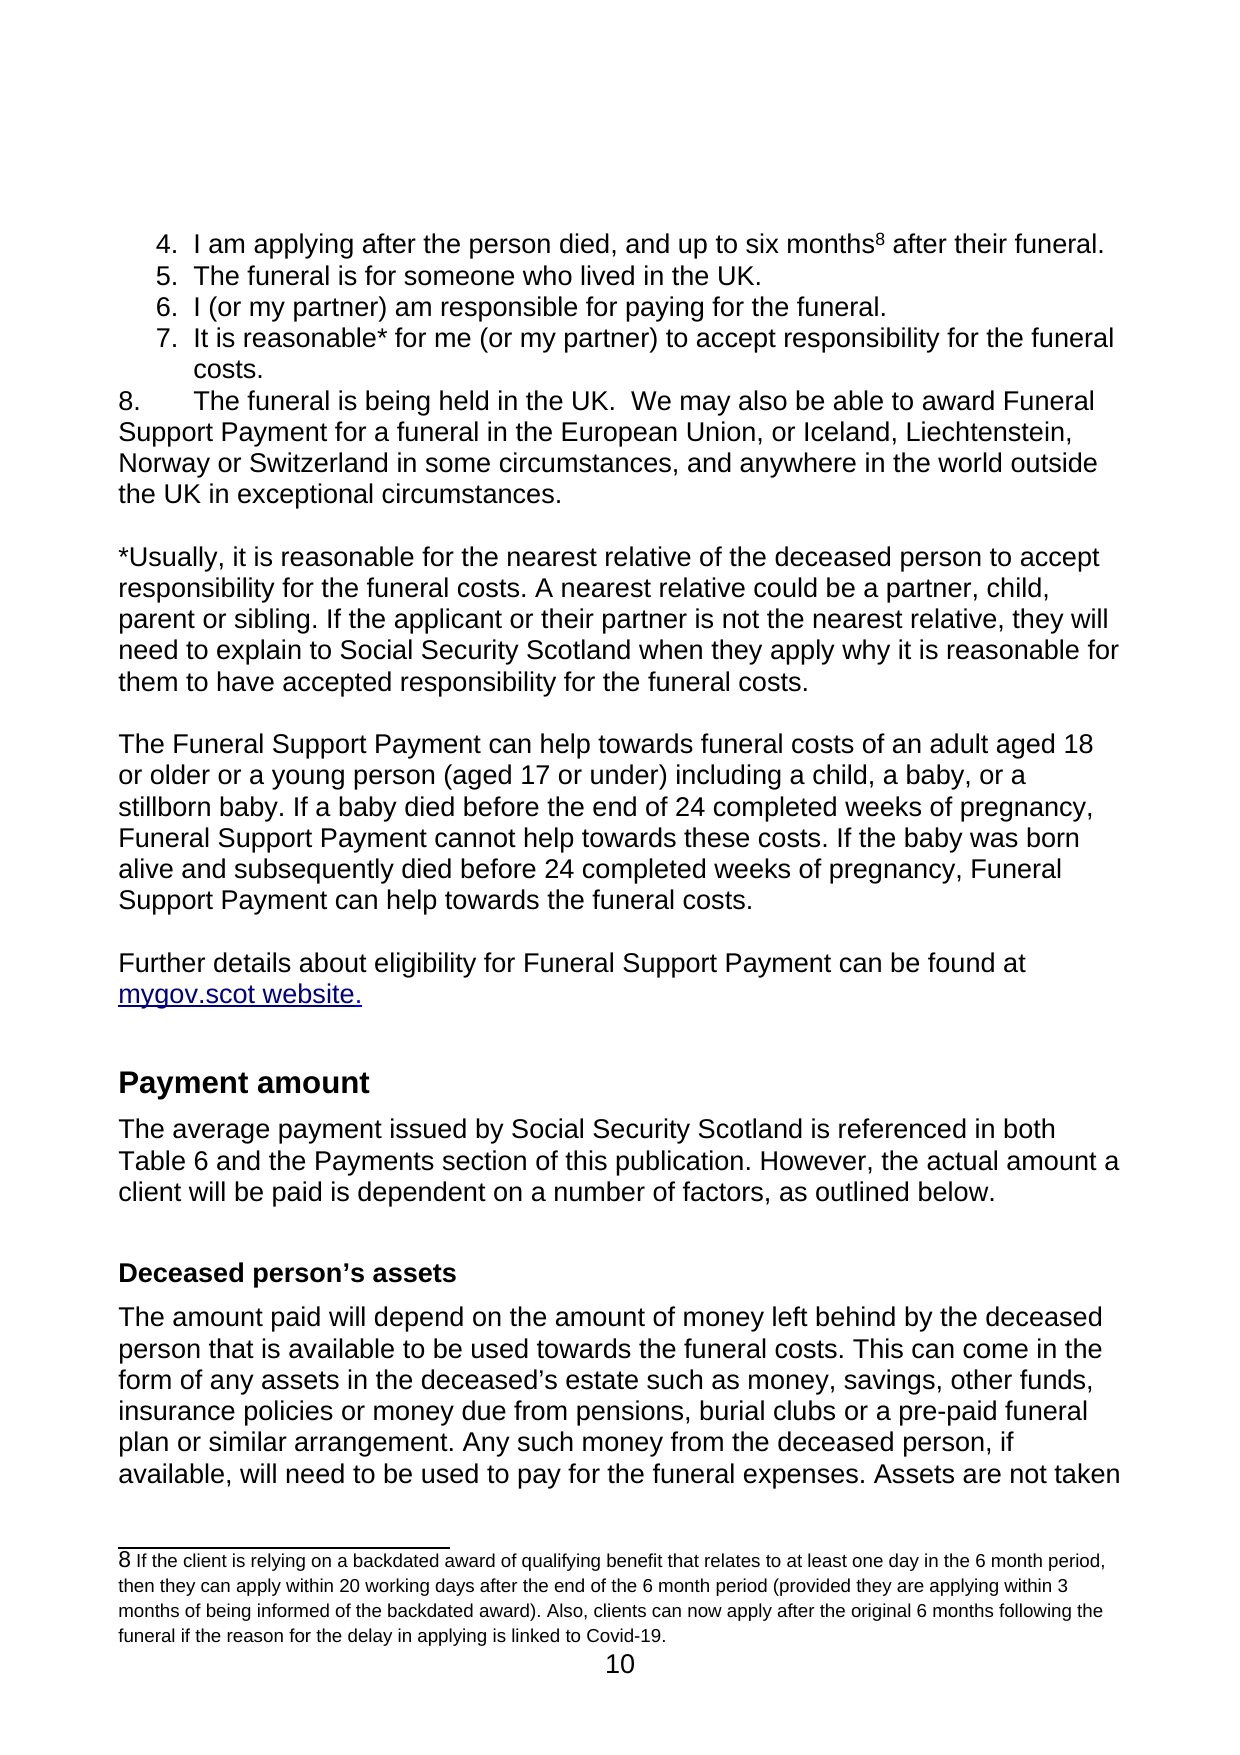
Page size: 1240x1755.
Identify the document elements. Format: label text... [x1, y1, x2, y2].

list If the client is relying on a backdated award of qualifying benefit that relates to at least one day in the 6 month period, then they can apply within 20 working days after the end of the 6 month period (provided they are applying within 3 months of being informed of the backdated award). Also, clients can now apply after the original 6 months following the funeral if the reason for the delay in applying is linked to Covid-19. [118, 1548, 1121, 1648]
subtitle Deceased person’s assets [118, 1258, 1121, 1289]
list I (or my partner) am responsible for paying for the funeral. [156, 291, 1121, 322]
text The average payment issued by Social Security Scotland is referenced in both Table 6 and the Payments section of this publication. However, the actual amount a client will be paid is dependent on a number of factors, as outlined below. [118, 1114, 1121, 1208]
list It is reasonable* for me (or my partner) to accept responsibility for the funeral costs. [156, 322, 1121, 385]
list The funeral is for someone who lived in the UK. [156, 260, 1121, 291]
text *Usually, it is reasonable for the nearest relative of the deceased person to accept responsibility for the funeral costs. A nearest relative could be a partner, child, parent or sibling. If the applicant or their partner is not the nearest relative, they will need to explain to Social Security Scotland when they apply why it is reasonable for them to have accepted responsibility for the funeral costs. [118, 541, 1121, 697]
text The Funeral Support Payment can help towards funeral costs of an adult aged 18 or older or a young person (aged 17 or under) including a child, a baby, or a stillborn baby. If a baby died before the end of 24 completed weeks of pregnancy, Funeral Support Payment cannot help towards these costs. If the baby was born alive and subsequently died before 24 completed weeks of pregnancy, Funeral Support Payment can help towards the funeral costs. [118, 728, 1121, 916]
list The funeral is being held in the UK. We may also be able to award Funeral Support Payment for a funeral in the European Union, or Iceland, Liechtenstein, Norway or Switzerland in some circumstances, and anywhere in the world outside the UK in exceptional circumstances. [118, 385, 1121, 510]
text Further details about eligibility for Funeral Support Payment can be found at mygov.scot website. [118, 947, 1121, 1010]
list I am applying after the person died, and up to six months after their funeral. [156, 228, 1121, 260]
text The amount paid will depend on the amount of money left behind by the deceased person that is available to be used towards the funeral costs. This can come in the form of any assets in the deceased’s estate such as money, savings, other funds, insurance policies or money due from pensions, burial clubs or a pre-paid funeral plan or similar arrangement. Any such money from the deceased person, if available, will need to be used to pay for the funeral expenses. Assets are not taken [118, 1301, 1121, 1489]
subtitle Payment amount [118, 1060, 1121, 1101]
